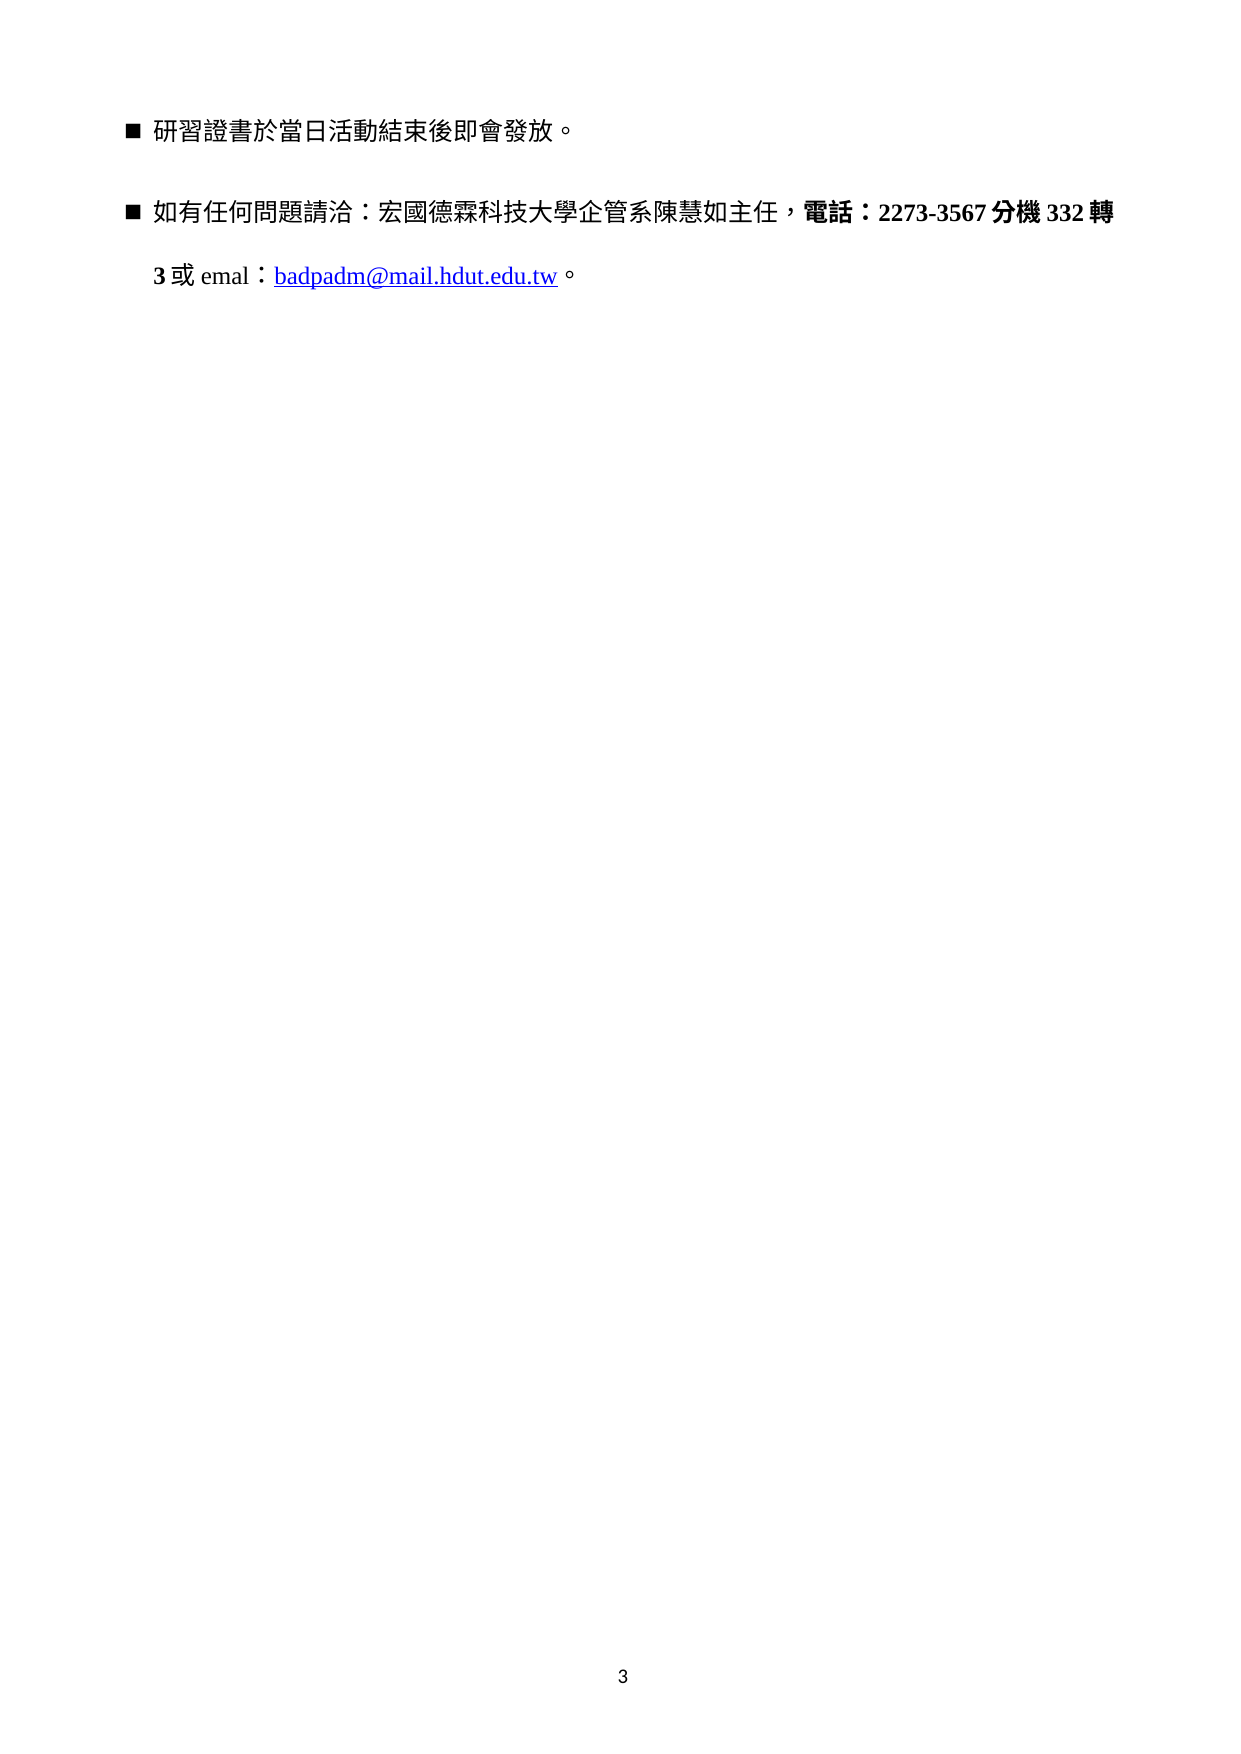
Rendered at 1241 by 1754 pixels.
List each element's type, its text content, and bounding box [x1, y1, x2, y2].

list 如有任何問題請洽：宏國德霖科技大學企管系陳慧如主任，電話：2273-3567分機332轉3或emal：badpadm@mail.hdut.edu.tw。 [123, 169, 1122, 294]
list 研習證書於當日活動結束後即會發放。 [123, 88, 1122, 150]
